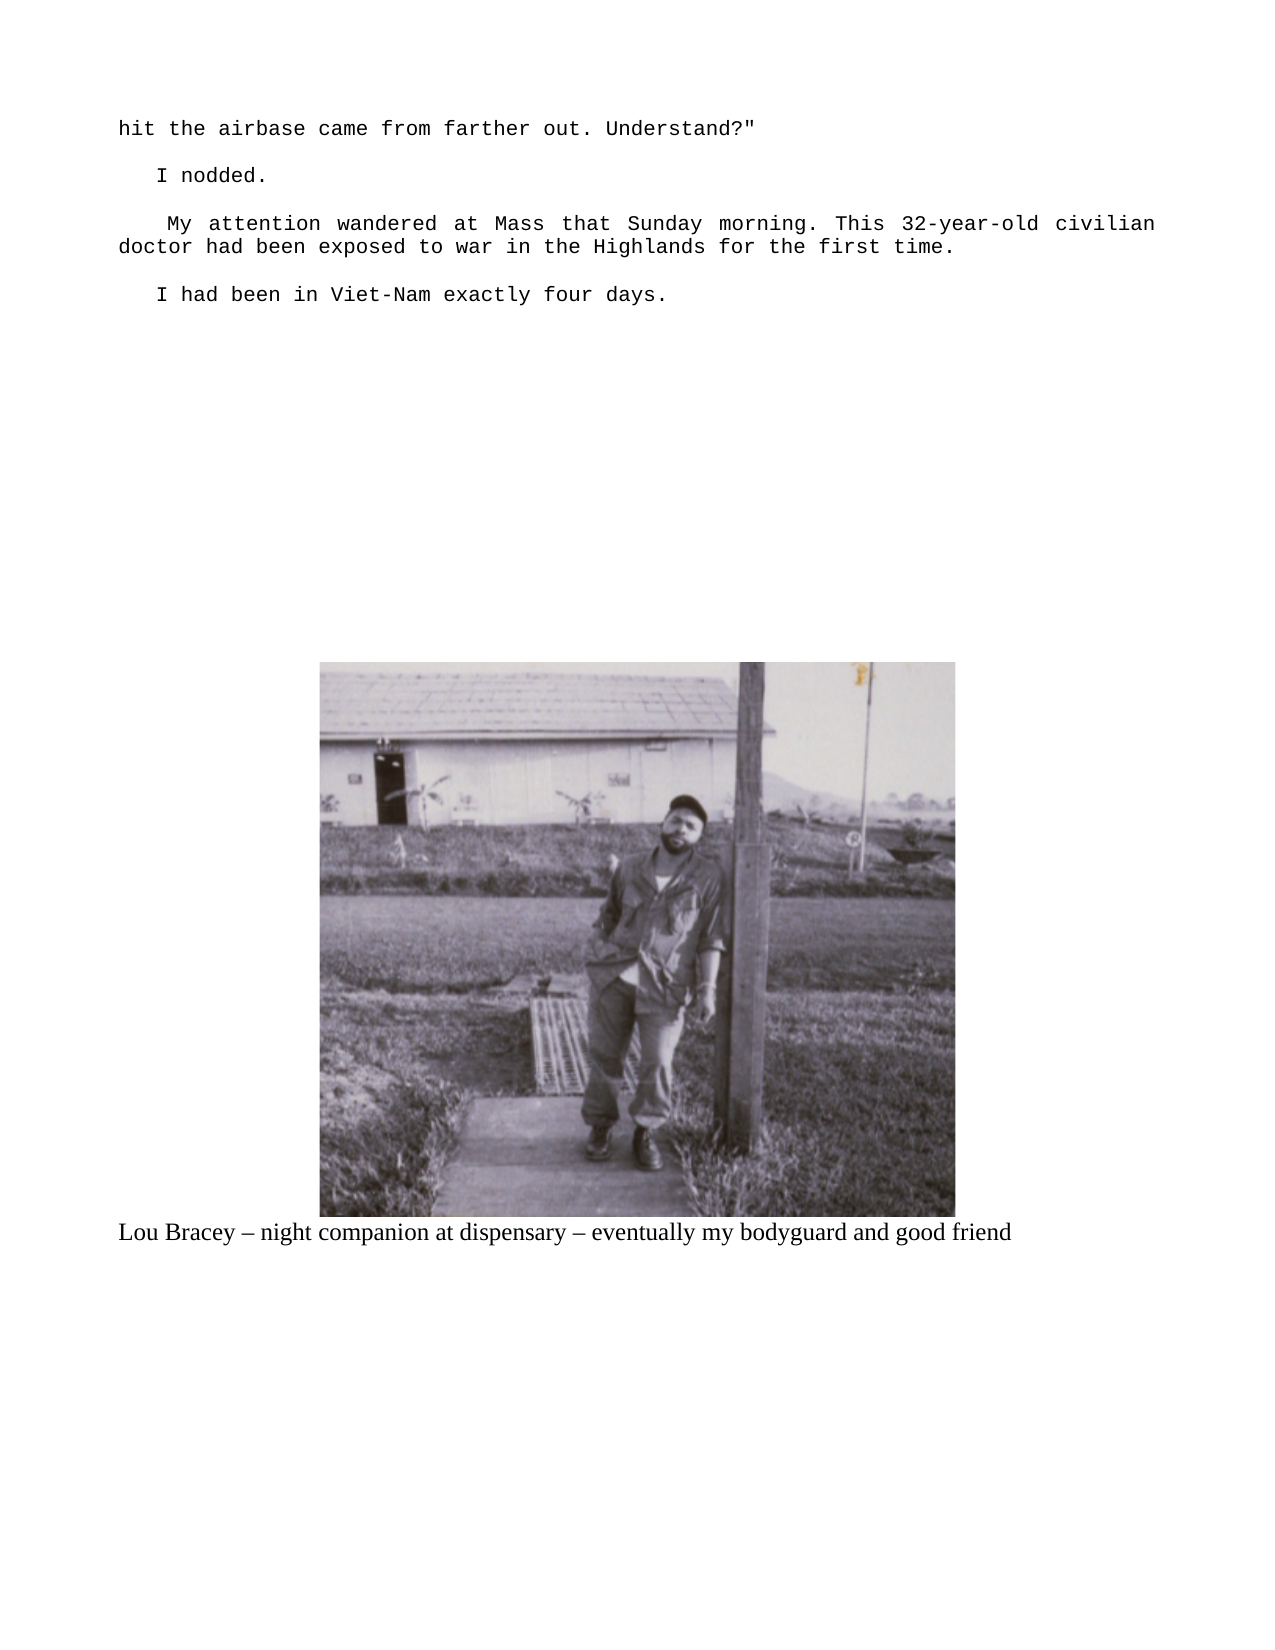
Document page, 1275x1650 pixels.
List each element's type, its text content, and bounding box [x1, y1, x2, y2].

text I had been in Viet-Nam exactly four days. [118, 284, 1157, 307]
text Lou Bracey – night companion at dispensary – eventually my bodyguard and good friend [118, 1103, 1157, 1245]
text My attention wandered at Mass that Sunday morning. This 32-year-old civilian doctor had been exposed to war in the Highlands for the first time. [118, 213, 1157, 260]
text hit the airbase came from farther out. Understand?" [118, 118, 1157, 142]
picture [319, 662, 956, 1217]
text I nodded. [118, 165, 1157, 189]
